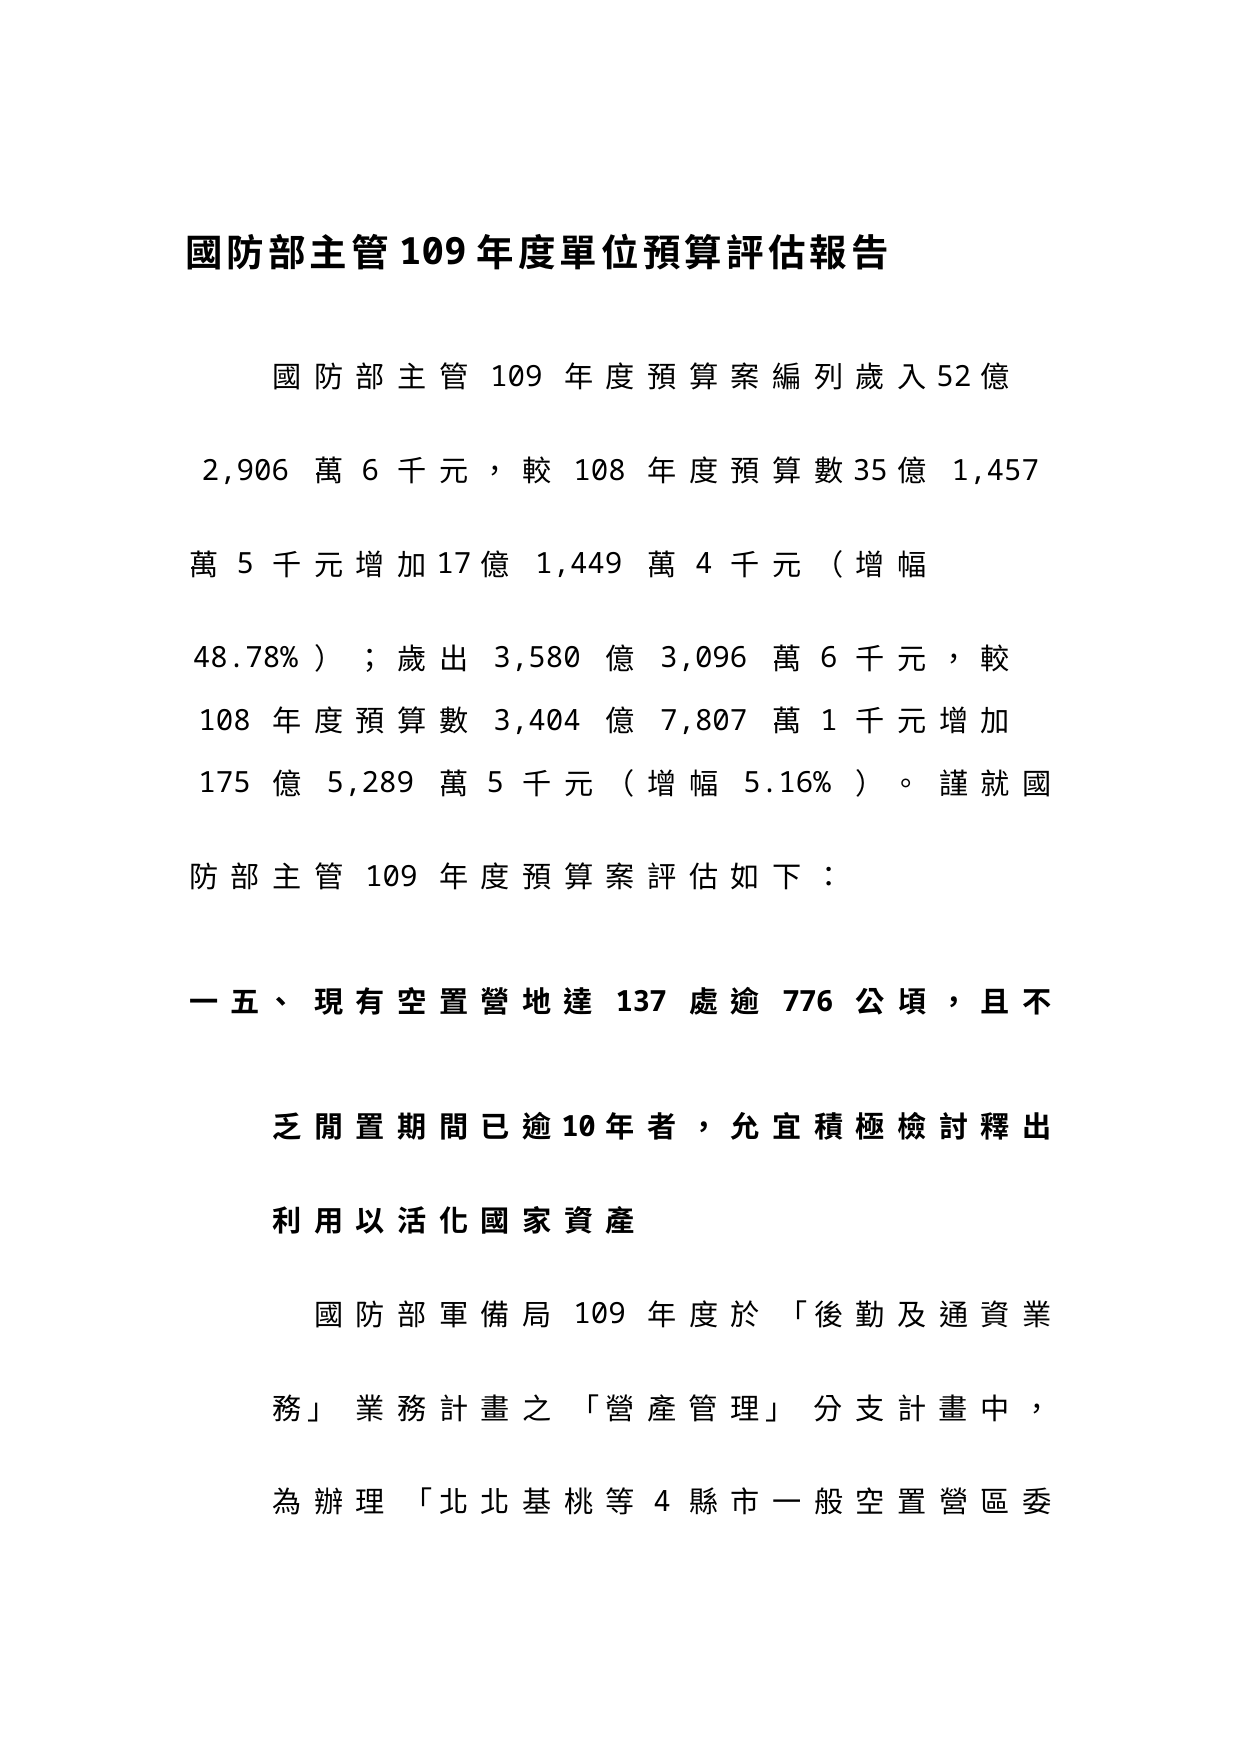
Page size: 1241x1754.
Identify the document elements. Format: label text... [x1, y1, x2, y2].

text 國防部主管109年度單位預算評估報告 [183, 177, 1058, 302]
text 國防部主管109年度預算案編列歲入52億2,906萬6千元，較108年度預算數35億1,457萬5千元增加17億1,449萬4千元（增幅48.78%）；歲出3,580億3,096萬6千元，較108年度預算數3,404億7,807萬1千元增加175億5,289萬5千元（增幅5.16%）。謹就國防部主管109年度預算案評估如下： [183, 302, 1058, 927]
text 一五、現有空置營地達137處逾776公頃，且不乏閒置期間已逾10年者，允宜積極檢討釋出利用以活化國家資產 [183, 927, 1058, 1240]
text 國防部軍備局109年度於「後勤及通資業務」業務計畫之「營產管理」分支計畫中，為辦理「北北基桃等4縣市一般空置營區委商巡管第三級定期性警衛勤務保全」、「臺南、高雄及屏東等3縣市營區空置營地委商巡管」、「土城營區委商巡管第一級定期性警衛勤務保全」、「北北基桃等15縣市營區(含空置營區)環境清理」及「臺南、高雄及屏東等3縣市營區環境消毒」等空置營區委商巡管及清潔編列一般事務費2,082萬6千元，雖略低於108年度之2,460萬1千元，惟據軍備局提供資料顯示，該局所經管營地現仍處於空置者達137處逾776.14公頃，其未能積極檢討釋出以活化國家資產，致每年仍需編列高額委商巡管費用，妥適性容待商榷。經查： [242, 1240, 1058, 1552]
